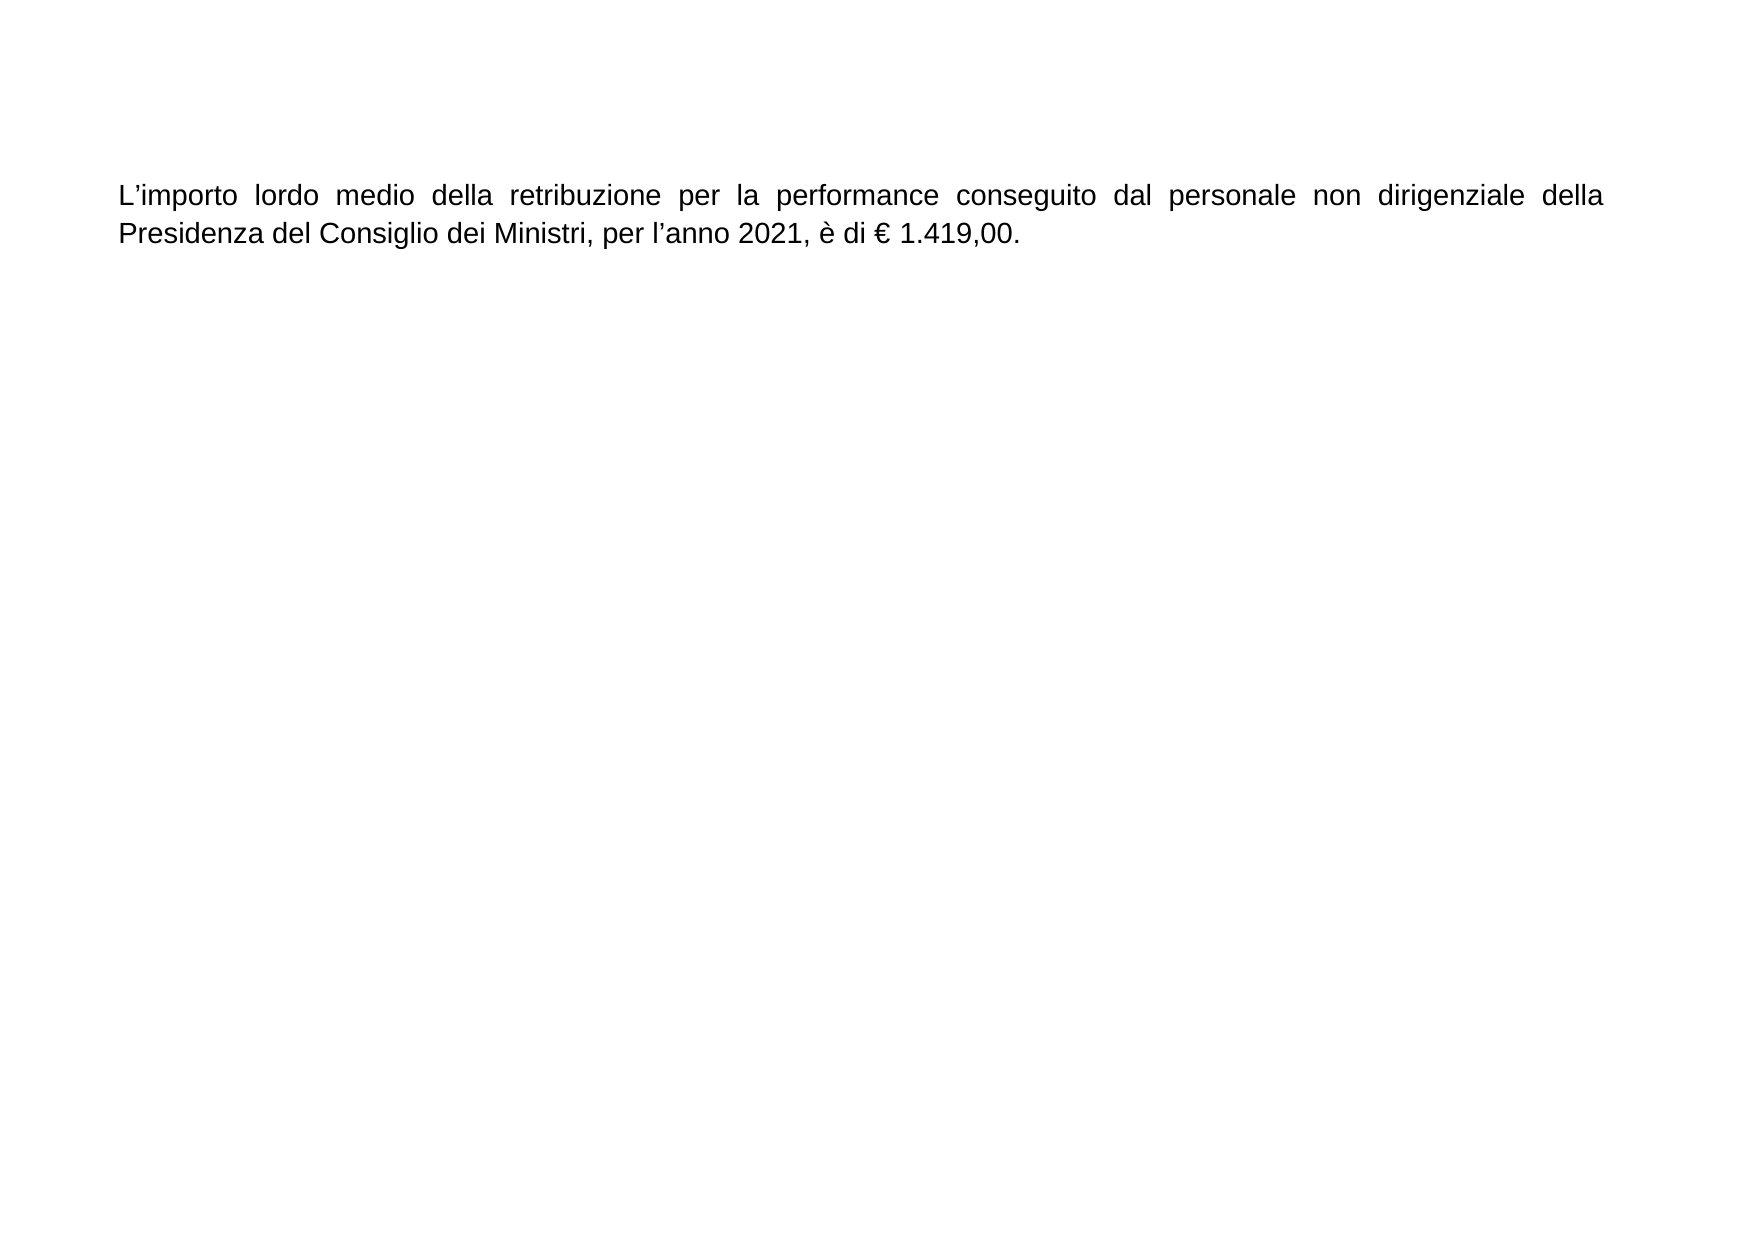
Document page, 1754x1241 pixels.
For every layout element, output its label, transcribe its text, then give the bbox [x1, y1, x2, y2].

text L’importo lordo medio della retribuzione per la performance conseguito dal personale non dirigenziale della Presidenza del Consiglio dei Ministri, per l’anno 2021, è di € 1.419,00. [118, 177, 1606, 249]
